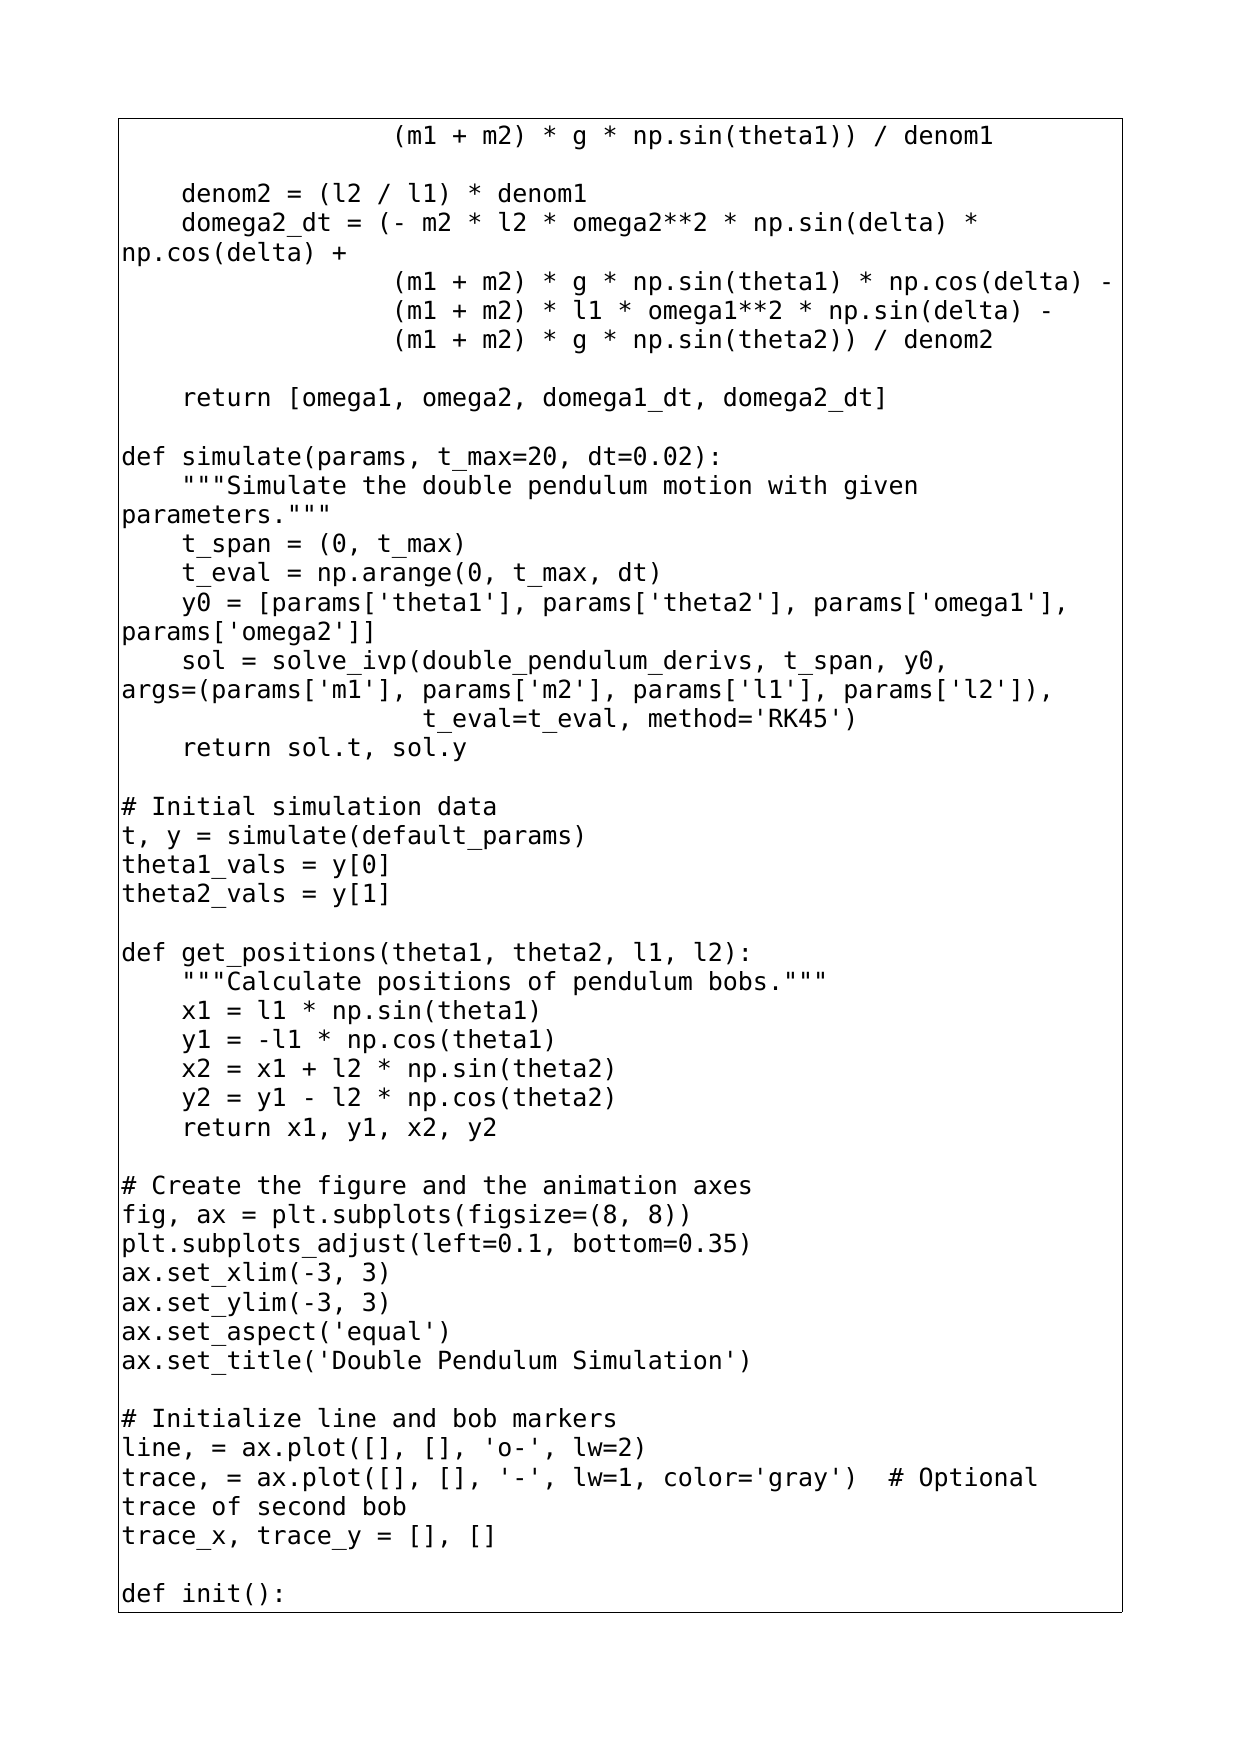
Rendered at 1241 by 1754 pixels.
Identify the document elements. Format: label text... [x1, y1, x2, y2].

table_header - (m1 + m2) * g * np.sin(theta1)) / denom1 denom2 = (l2 / l1) * denom1 domega2_dt = (- m2 * l2 * omega2**2 * np.sin(delta) * np.cos(delta) + (m1 + m2) * g * np.sin(theta1) * np.cos(delta) - (m1 + m2) * l1 * omega1**2 * np.sin(delta) - (m1 + m2) * g * np.sin(theta2)) / denom2 return [omega1, omega2, domega1_dt, domega2_dt] def simulate(params, t_max=20, dt=0.02): """Simulate the double pendulum motion with given parameters.""" t_span = (0, t_max) t_eval = np.arange(0, t_max, dt) y0 = [params['theta1'], params['theta2'], params['omega1'], params['omega2']] sol = solve_ivp(double_pendulum_derivs, t_span, y0, args=(params['m1'], params['m2'], params['l1'], params['l2']), t_eval=t_eval, method='RK45') return sol.t, sol.y # Initial simulation data t, y = simulate(default_params) theta1_vals = y[0] theta2_vals = y[1] def get_positions(theta1, theta2, l1, l2): """Calculate positions of pendulum bobs.""" x1 = l1 * np.sin(theta1) y1 = -l1 * np.cos(theta1) x2 = x1 + l2 * np.sin(theta2) y2 = y1 - l2 * np.cos(theta2) return x1, y1, x2, y2 # Create the figure and the animation axes fig, ax = plt.subplots(figsize=(8, 8)) plt.subplots_adjust(left=0.1, bottom=0.35) ax.set_xlim(-3, 3) ax.set_ylim(-3, 3) ax.set_aspect('equal') ax.set_title('Double Pendulum Simulation') # Initialize line and bob markers line, = ax.plot([], [], 'o-', lw=2) trace, = ax.plot([], [], '-', lw=1, color='gray') # Optional trace of second bob trace_x, trace_y = [], [] def init(): [119, 119, 1122, 1612]
